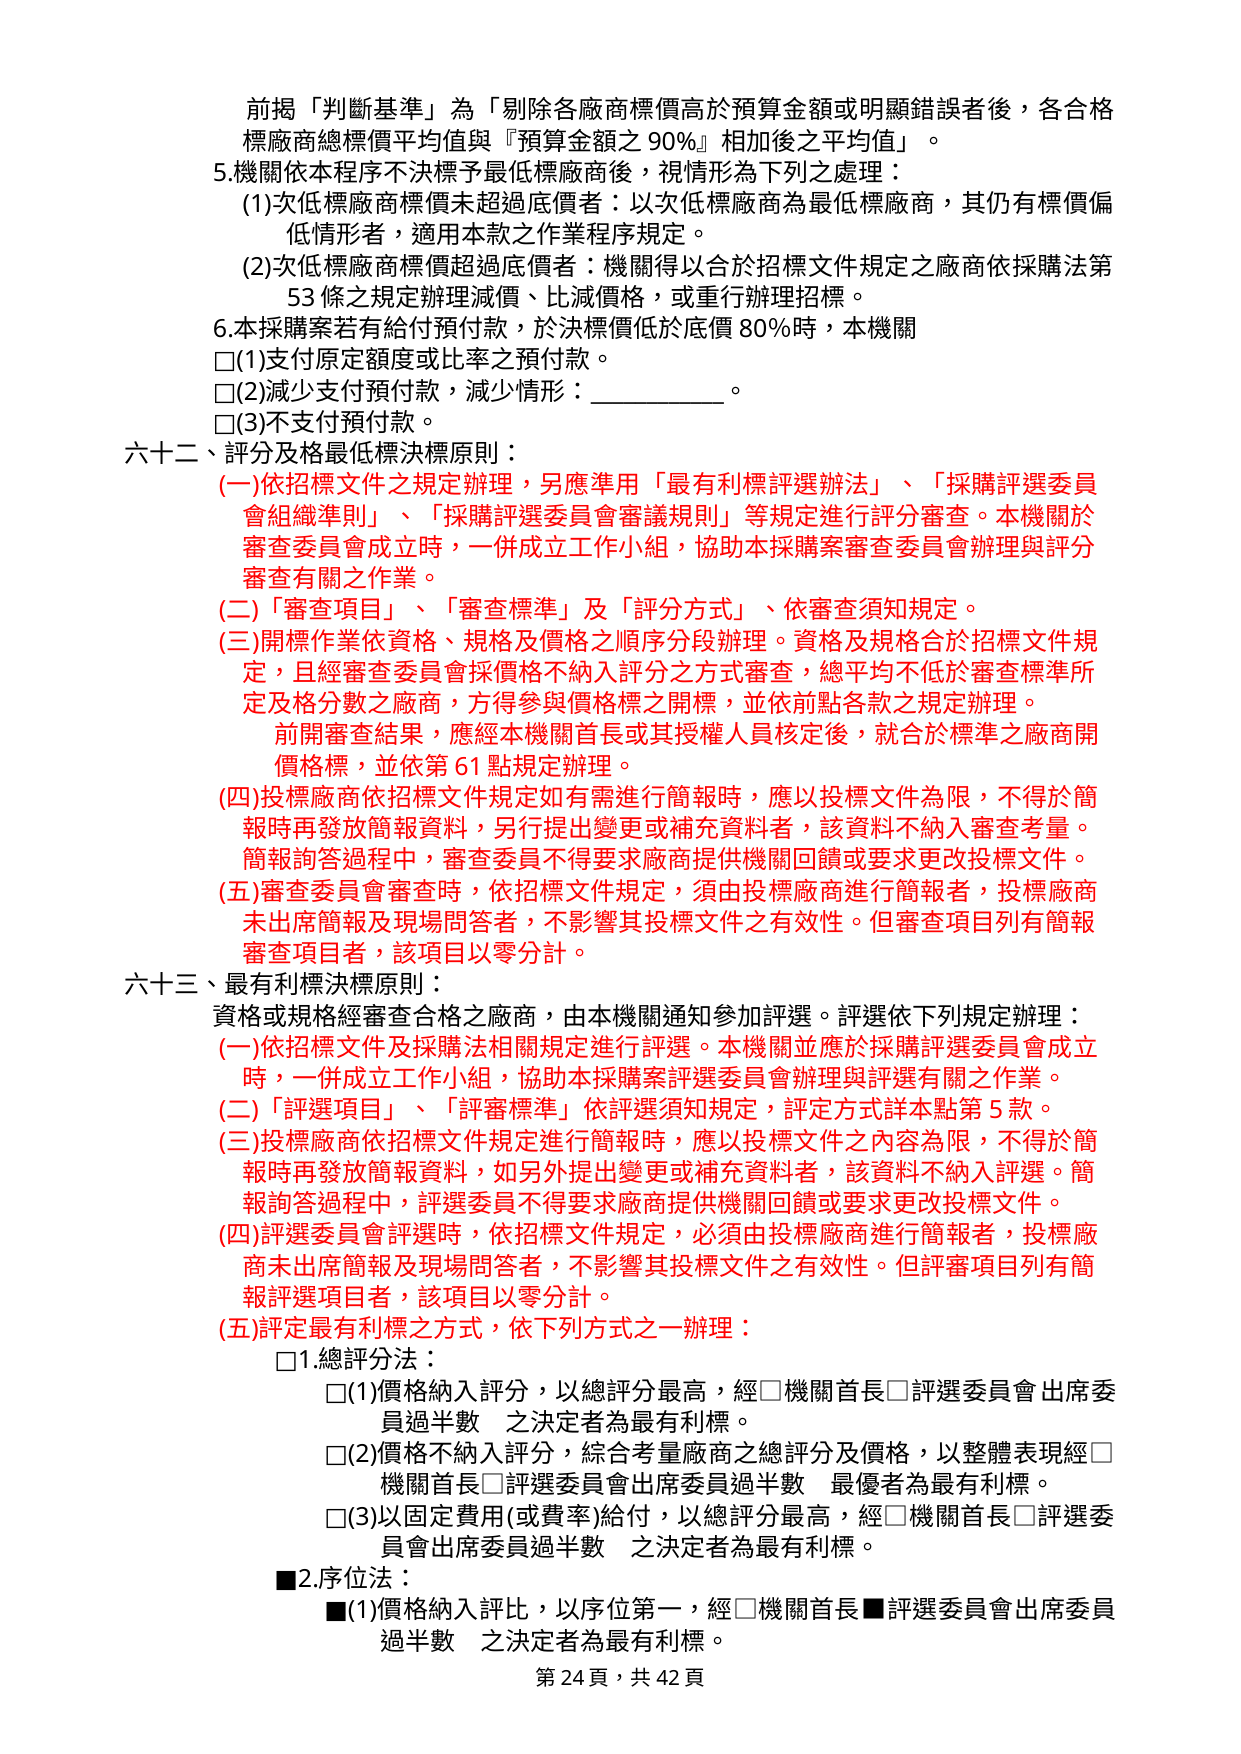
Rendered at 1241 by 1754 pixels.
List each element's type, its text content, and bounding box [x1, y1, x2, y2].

text ■2.序位法： [274, 1563, 1116, 1594]
text (四)投標廠商依招標文件規定如有需進行簡報時，應以投標文件為限，不得於簡報時再發放簡報資料，另行提出變更或補充資料者，該資料不納入審查考量。簡報詢答過程中，審查委員不得要求廠商提供機關回饋或要求更改投標文件。 [218, 781, 1098, 875]
text (三)投標廠商依招標文件規定進行簡報時，應以投標文件之內容為限，不得於簡報時再發放簡報資料，如另外提出變更或補充資料者，該資料不納入評選。簡報詢答過程中，評選委員不得要求廠商提供機關回饋或要求更改投標文件。 [218, 1125, 1098, 1219]
text (1)次低標廠商標價未超過底價者：以次低標廠商為最低標廠商，其仍有標價偏低情形者，適用本款之作業程序規定。 [242, 188, 1116, 250]
text □(3)以固定費用(或費率)給付，以總評分最高，經□機關首長□評選委員會出席委員過半數 之決定者為最有利標。 [324, 1500, 1116, 1563]
text (一)依招標文件之規定辦理，另應準用「最有利標評選辦法」、「採購評選委員會組織準則」、「採購評選委員會審議規則」等規定進行評分審查。本機關於審查委員會成立時，一併成立工作小組，協助本採購案審查委員會辦理與評分審查有關之作業。 [218, 469, 1098, 594]
text (二)「評選項目」、「評審標準」依評選須知規定，評定方式詳本點第5款。 [218, 1094, 1098, 1125]
text ■(1)價格納入評比，以序位第一，經□機關首長■評選委員會出席委員過半數 之決定者為最有利標。 [324, 1594, 1116, 1656]
text (二)「審查項目」、「審查標準」及「評分方式」、依審查須知規定。 [218, 594, 1098, 625]
text 前揭「判斷基準」為「剔除各廠商標價高於預算金額或明顯錯誤者後，各合格標廠商總標價平均值與『預算金額之90%』相加後之平均值」。 [242, 94, 1116, 156]
text 6.本採購案若有給付預付款，於決標價低於底價80％時，本機關 [213, 313, 1116, 344]
text (五)評定最有利標之方式，依下列方式之一辦理： [218, 1313, 1098, 1344]
text □(2)減少支付預付款，減少情形：____________。 [213, 375, 1116, 406]
text □(2)價格不納入評分，綜合考量廠商之總評分及價格，以整體表現經□機關首長□評選委員會出席委員過半數 最優者為最有利標。 [324, 1438, 1116, 1500]
text □(3)不支付預付款。 [213, 406, 1116, 438]
text 資格或規格經審查合格之廠商，由本機關通知參加評選。評選依下列規定辦理： [213, 1000, 1116, 1031]
text (四)評選委員會評選時，依招標文件規定，必須由投標廠商進行簡報者，投標廠商未出席簡報及現場問答者，不影響其投標文件之有效性。但評審項目列有簡報評選項目者，該項目以零分計。 [218, 1219, 1098, 1313]
text 5.機關依本程序不決標予最低標廠商後，視情形為下列之處理： [213, 156, 1116, 188]
text □(1)支付原定額度或比率之預付款。 [213, 344, 1116, 375]
text □1.總評分法： [274, 1344, 1116, 1375]
text □(1)價格納入評分，以總評分最高，經□機關首長□評選委員會出席委員過半數 之決定者為最有利標。 [324, 1375, 1116, 1438]
text 六十三、最有利標決標原則： [124, 969, 1116, 1000]
text (一)依招標文件及採購法相關規定進行評選。本機關並應於採購評選委員會成立時，一併成立工作小組，協助本採購案評選委員會辦理與評選有關之作業。 [218, 1031, 1098, 1094]
text 六十二、評分及格最低標決標原則： [124, 438, 1116, 469]
text (五)審查委員會審查時，依招標文件規定，須由投標廠商進行簡報者，投標廠商未出席簡報及現場問答者，不影響其投標文件之有效性。但審查項目列有簡報審查項目者，該項目以零分計。 [218, 875, 1098, 969]
text 前開審查結果，應經本機關首長或其授權人員核定後，就合於標準之廠商開價格標，並依第61點規定辦理。 [274, 719, 1101, 781]
text (2)次低標廠商標價超過底價者：機關得以合於招標文件規定之廠商依採購法第53條之規定辦理減價、比減價格，或重行辦理招標。 [242, 250, 1116, 313]
text (三)開標作業依資格、規格及價格之順序分段辦理。資格及規格合於招標文件規定，且經審查委員會採價格不納入評分之方式審查，總平均不低於審查標準所定及格分數之廠商，方得參與價格標之開標，並依前點各款之規定辦理。 [218, 625, 1098, 719]
